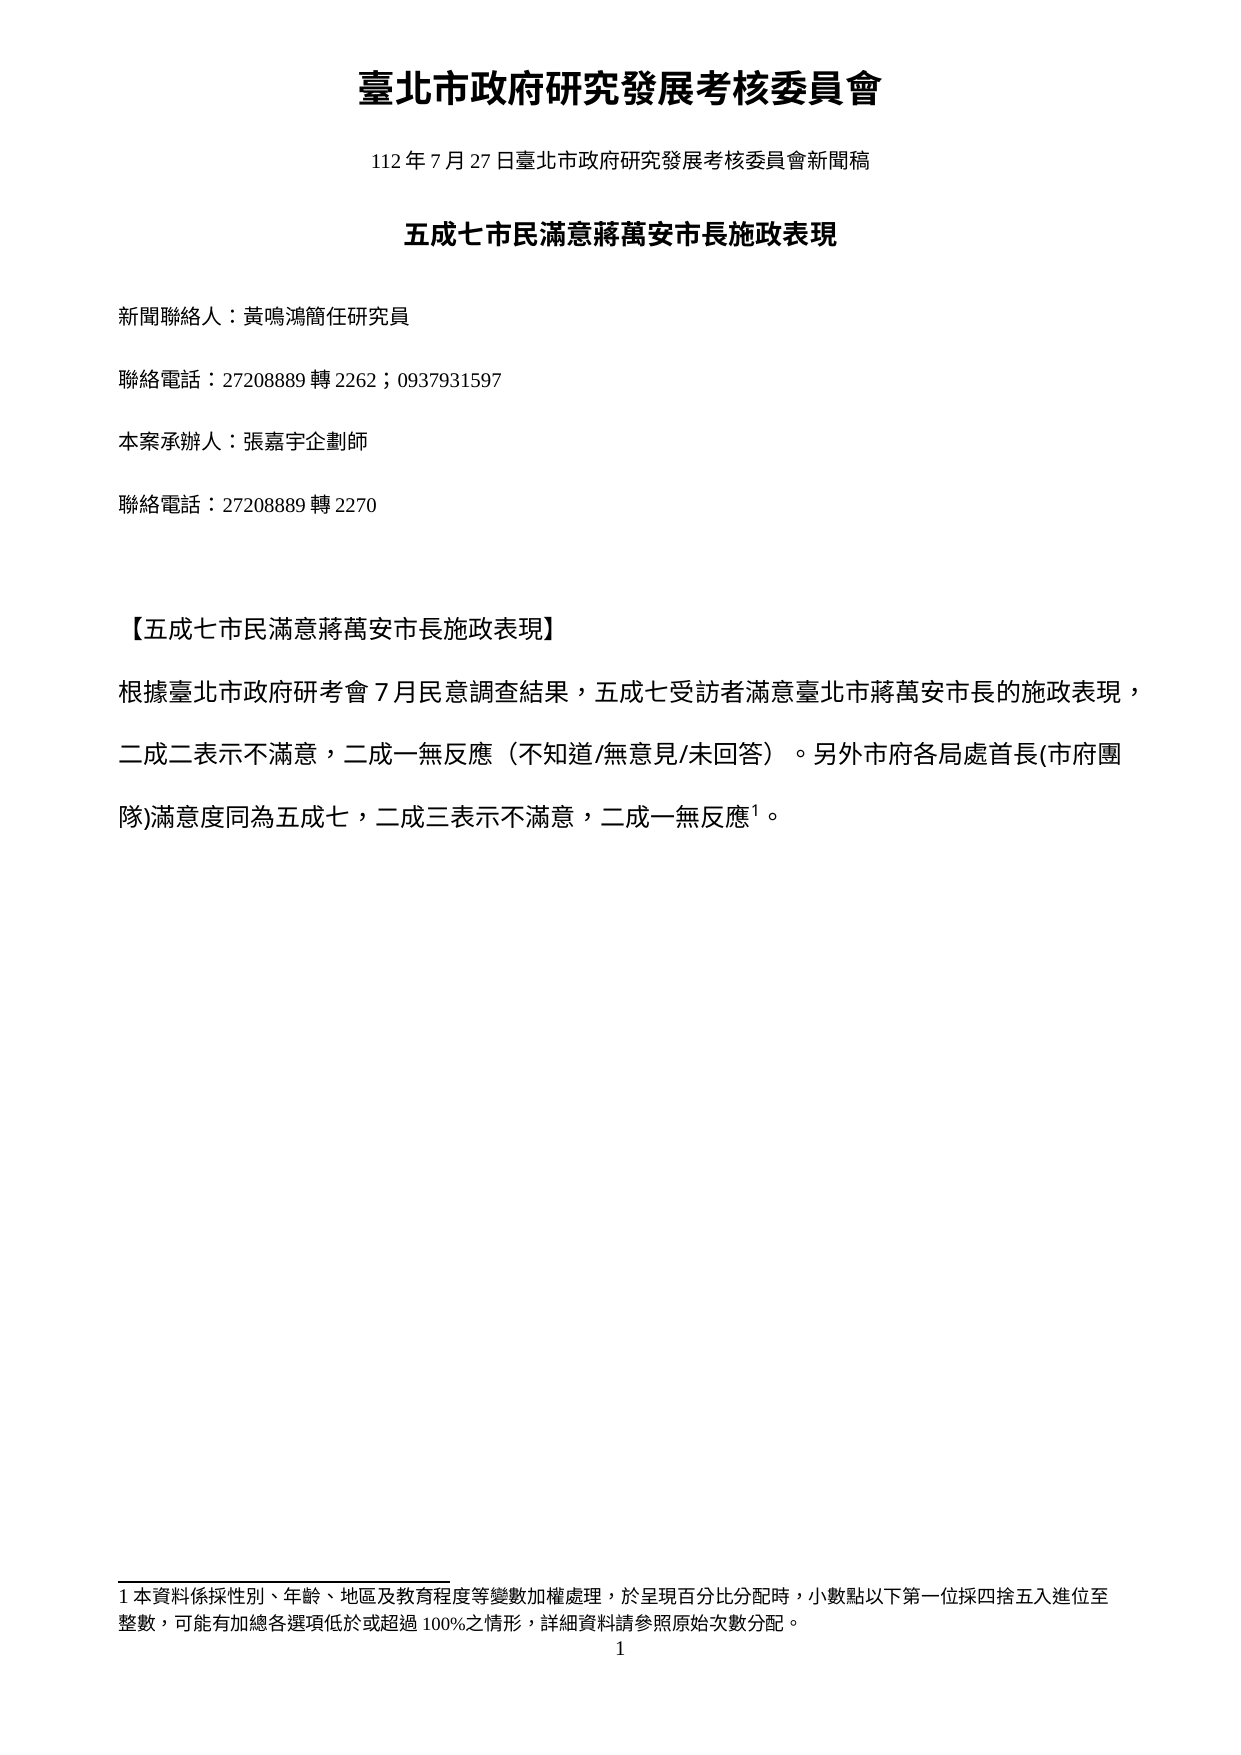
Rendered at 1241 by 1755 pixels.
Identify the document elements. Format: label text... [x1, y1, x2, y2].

text 根據臺北市政府研考會7月民意調查結果，五成七受訪者滿意臺北市蔣萬安市長的施政表現，二成二表示不滿意，二成一無反應（不知道/無意見/未回答）。另外市府各局處首長(市府團隊)滿意度同為五成七，二成三表示不滿意，二成一無反應。 [118, 649, 1122, 836]
text 【五成七市民滿意蔣萬安市長施政表現】 [118, 586, 1122, 649]
text 聯絡電話：27208889轉2270 [118, 461, 1122, 524]
text 新聞聯絡人：黃鳴鴻簡任研究員 [118, 274, 1122, 336]
text 聯絡電話：27208889轉2262；0937931597 [118, 336, 1122, 399]
text 112年7月27日臺北市政府研究發展考核委員會新聞稿 [118, 118, 1122, 181]
text 本案承辦人：張嘉宇企劃師 [118, 399, 1122, 461]
text 本資料係採性別、年齡、地區及教育程度等變數加權處理，於呈現百分比分配時，小數點以下第一位採四捨五入進位至整數，可能有加總各選項低於或超過100%之情形，詳細資料請參照原始次數分配。 [118, 1582, 1122, 1636]
text 五成七市民滿意蔣萬安市長施政表現 [118, 191, 1122, 253]
